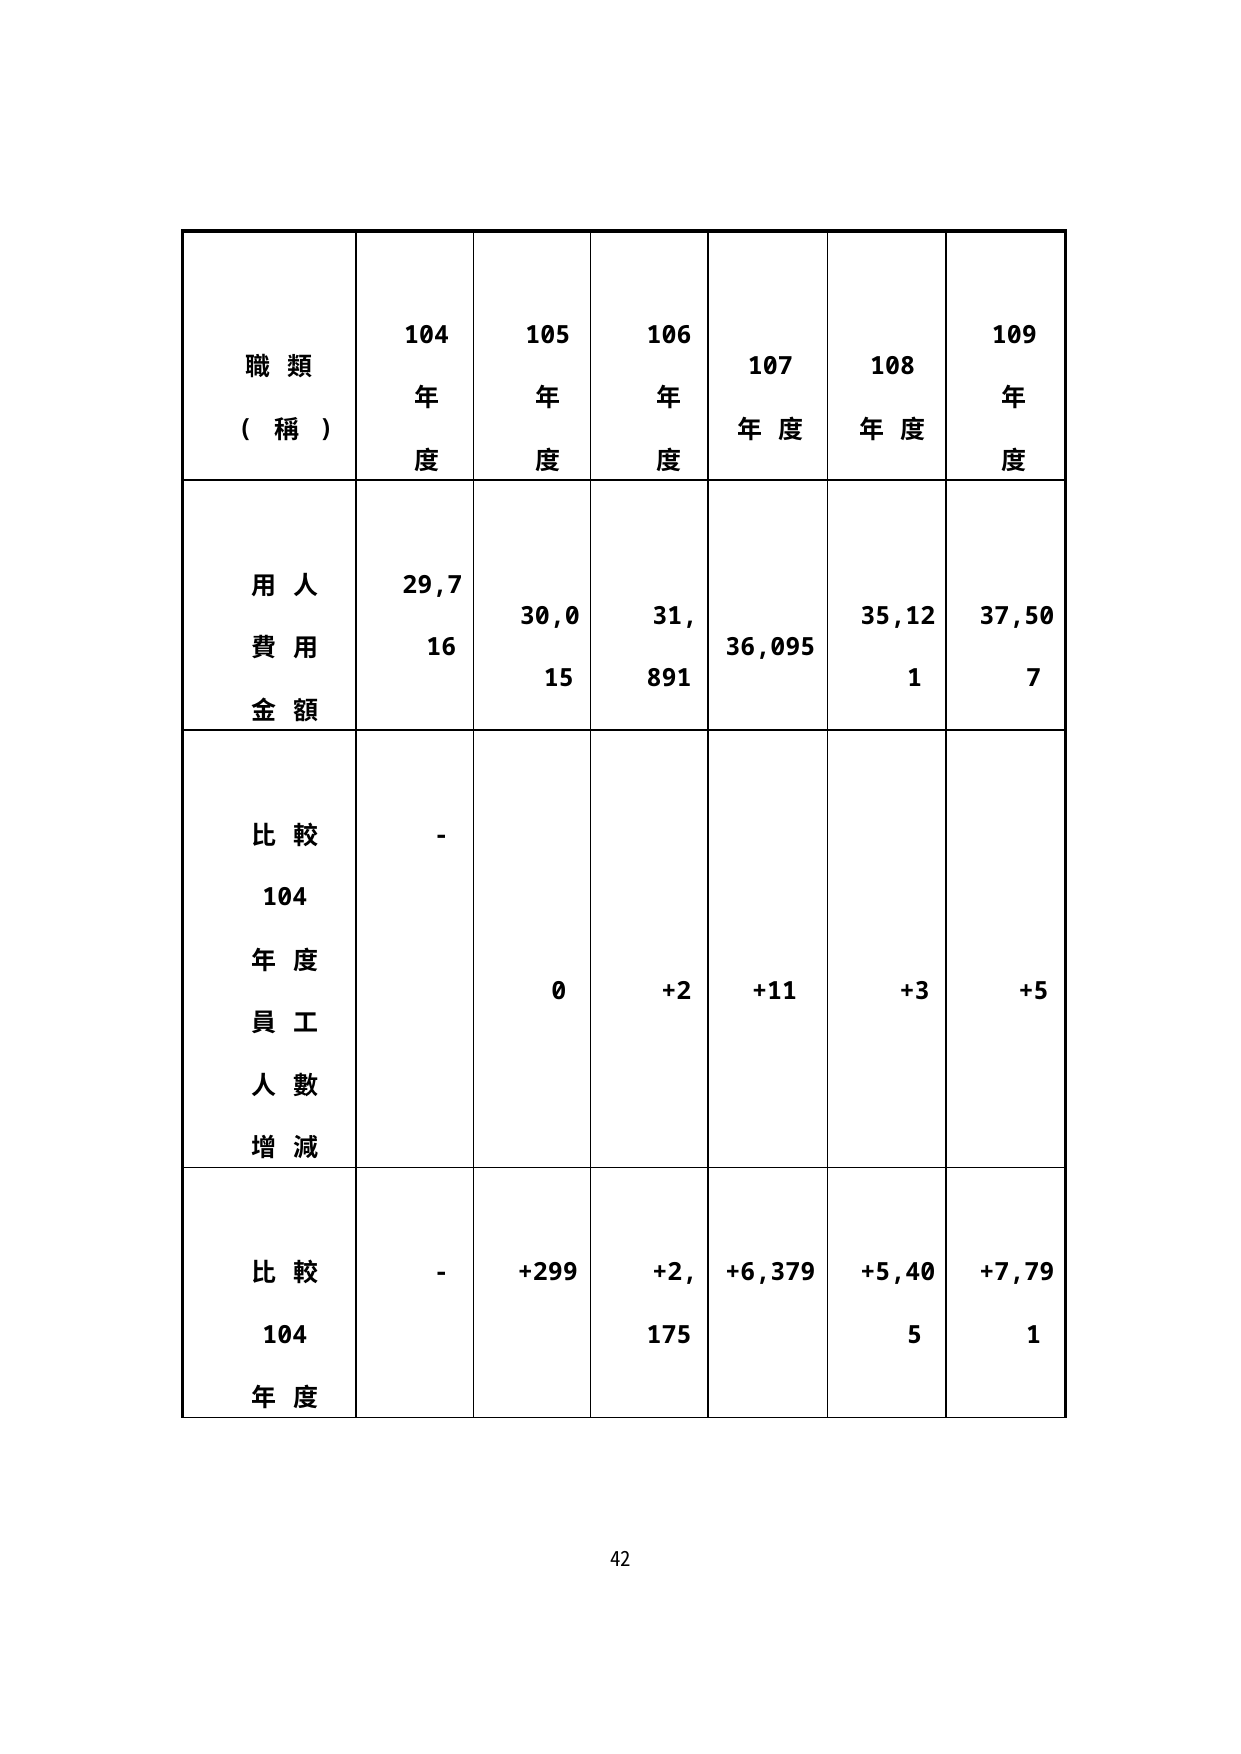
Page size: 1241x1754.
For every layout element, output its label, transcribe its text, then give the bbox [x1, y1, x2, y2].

table_cell 31,891 [591, 481, 707, 729]
table_header 職類(稱) [184, 233, 355, 479]
table_cell - [357, 1168, 473, 1417]
table_cell 35,121 [828, 481, 945, 729]
table_cell +2 [591, 731, 707, 1167]
table_cell +5 [947, 731, 1064, 1167]
table_cell 36,095 [709, 481, 827, 729]
table_header 104年度 [357, 233, 473, 479]
table_cell 0 [474, 731, 590, 1167]
table_header 109年度 [947, 233, 1064, 479]
table_cell +7,791 [947, 1168, 1064, 1417]
table_cell +5,405 [828, 1168, 945, 1417]
table_header 107年度 [709, 233, 827, 479]
table_cell 比較104年度員工人數增減 [184, 731, 355, 1167]
table_cell 用人費用金額 [184, 481, 355, 729]
table_header 106年度 [591, 233, 707, 479]
table_header 108年度 [828, 233, 945, 479]
table_cell 37,507 [947, 481, 1064, 729]
table_cell +6,379 [709, 1168, 827, 1417]
table_cell +299 [474, 1168, 590, 1417]
table_cell +3 [828, 731, 945, 1167]
table_cell 30,015 [474, 481, 590, 729]
table_cell +11 [709, 731, 827, 1167]
table_cell +2,175 [591, 1168, 707, 1417]
table_header 105年度 [474, 233, 590, 479]
table_cell 比較104年度 [184, 1168, 355, 1417]
table_cell 29,716 [357, 481, 473, 729]
table_cell - [357, 731, 473, 1167]
